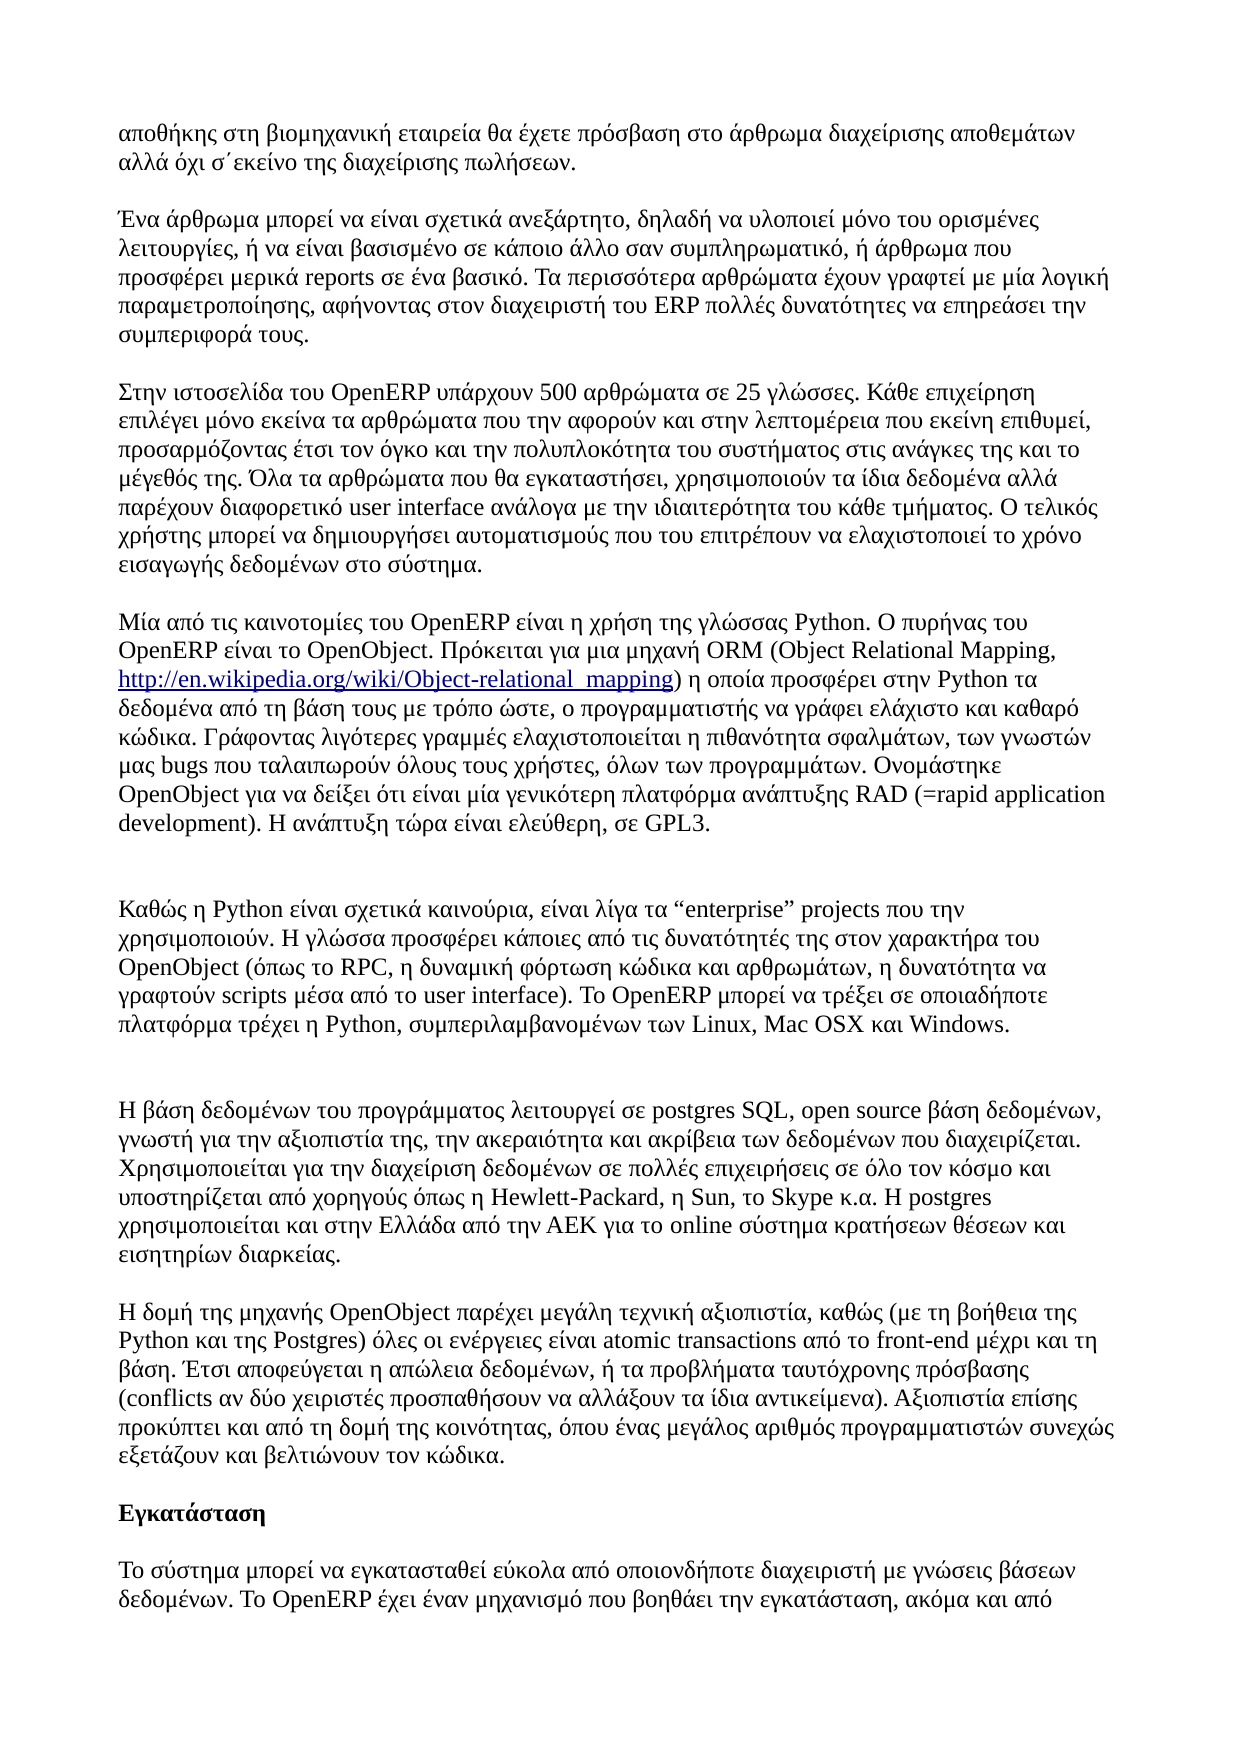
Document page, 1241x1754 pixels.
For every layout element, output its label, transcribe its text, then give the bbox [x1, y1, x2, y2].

text Η βάση δεδομένων του προγράμματος λειτουργεί σε postgres SQL, open source βάση δεδομένων, γνωστή για την αξιοπιστία της, την ακεραιότητα και ακρίβεια των δεδομένων που διαχειρίζεται. Χρησιμοποιείται για την διαχείριση δεδομένων σε πολλές επιχειρήσεις σε όλο τον κόσμο και υποστηρίζεται από χορηγούς όπως η Hewlett-Packard, η Sun, το Skype κ.α. Η postgres χρησιμοποιείται και στην Ελλάδα από την ΑΕΚ για το online σύστημα κρατήσεων θέσεων και εισητηρίων διαρκείας. [118, 1096, 1122, 1268]
text Εγκατάσταση [118, 1498, 1122, 1527]
text αποθήκης στη βιομηχανική εταιρεία θα έχετε πρόσβαση στο άρθρωμα διαχείρισης αποθεμάτων αλλά όχι σ΄εκείνο της διαχείρισης πωλήσεων. [118, 118, 1122, 176]
text Στην ιστοσελίδα του OpenERP υπάρχουν 500 αρθρώματα σε 25 γλώσσες. Κάθε επιχείρηση επιλέγει μόνο εκείνα τα αρθρώματα που την αφορούν και στην λεπτομέρεια που εκείνη επιθυμεί, προσαρμόζοντας έτσι τον όγκο και την πολυπλοκότητα του συστήματος στις ανάγκες της και το μέγεθός της. Όλα τα αρθρώματα που θα εγκαταστήσει, χρησιμοποιούν τα ίδια δεδομένα αλλά παρέχουν διαφορετικό user interface ανάλογα με την ιδιαιτερότητα του κάθε τμήματος. Ο τελικός χρήστης μπορεί να δημιουργήσει αυτοματισμούς που του επιτρέπουν να ελαχιστοποιεί το χρόνο εισαγωγής δεδομένων στο σύστημα. [118, 377, 1122, 578]
text Μία από τις καινοτομίες του OpenERP είναι η χρήση της γλώσσας Python. Ο πυρήνας του OpenERP είναι το OpenObject. Πρόκειται για μια μηχανή ORM (Object Relational Mapping, http://en.wikipedia.org/wiki/Object-relational_mapping) η οποία προσφέρει στην Python τα δεδομένα από τη βάση τους με τρόπο ώστε, ο προγραμματιστής να γράφει ελάχιστο και καθαρό κώδικα. Γράφοντας λιγότερες γραμμές ελαχιστοποιείται η πιθανότητα σφαλμάτων, των γνωστών μας bugs που ταλαιπωρούν όλους τους χρήστες, όλων των προγραμμάτων. Ονομάστηκε OpenObject για να δείξει ότι είναι μία γενικότερη πλατφόρμα ανάπτυξης RAD (=rapid application development). Η ανάπτυξη τώρα είναι ελεύθερη, σε GPL3. [118, 607, 1122, 837]
text Η δομή της μηχανής OpenObject παρέχει μεγάλη τεχνική αξιοπιστία, καθώς (με τη βοήθεια της Python και της Postgres) όλες οι ενέργειες είναι atomic transactions από το front-end μέχρι και τη βάση. Έτσι αποφεύγεται η απώλεια δεδομένων, ή τα προβλήματα ταυτόχρονης πρόσβασης (conflicts αν δύο χειριστές προσπαθήσουν να αλλάξουν τα ίδια αντικείμενα). Αξιοπιστία επίσης προκύπτει και από τη δομή της κοινότητας, όπου ένας μεγάλος αριθμός προγραμματιστών συνεχώς εξετάζουν και βελτιώνουν τον κώδικα. [118, 1297, 1122, 1469]
text Καθώς η Python είναι σχετικά καινούρια, είναι λίγα τα “enterprise” projects που την χρησιμοποιούν. Η γλώσσα προσφέρει κάποιες από τις δυνατότητές της στον χαρακτήρα του OpenObject (όπως το RPC, η δυναμική φόρτωση κώδικα και αρθρωμάτων, η δυνατότητα να γραφτούν scripts μέσα από το user interface). Το OpenERP μπορεί να τρέξει σε οποιαδήποτε πλατφόρμα τρέχει η Python, συμπεριλαμβανομένων των Linux, Mac OSX και Windows. [118, 894, 1122, 1038]
text Το σύστημα μπορεί να εγκατασταθεί εύκολα από οποιονδήποτε διαχειριστή με γνώσεις βάσεων δεδομένων. Το OpenERP έχει έναν μηχανισμό που βοηθάει την εγκατάσταση, ακόμα και από [118, 1556, 1122, 1613]
text Ένα άρθρωμα μπορεί να είναι σχετικά ανεξάρτητο, δηλαδή να υλοποιεί μόνο του ορισμένες λειτουργίες, ή να είναι βασισμένο σε κάποιο άλλο σαν συμπληρωματικό, ή άρθρωμα που προσφέρει μερικά reports σε ένα βασικό. Τα περισσότερα αρθρώματα έχουν γραφτεί με μία λογική παραμετροποίησης, αφήνοντας στον διαχειριστή του ERP πολλές δυνατότητες να επηρεάσει την συμπεριφορά τους. [118, 204, 1122, 348]
